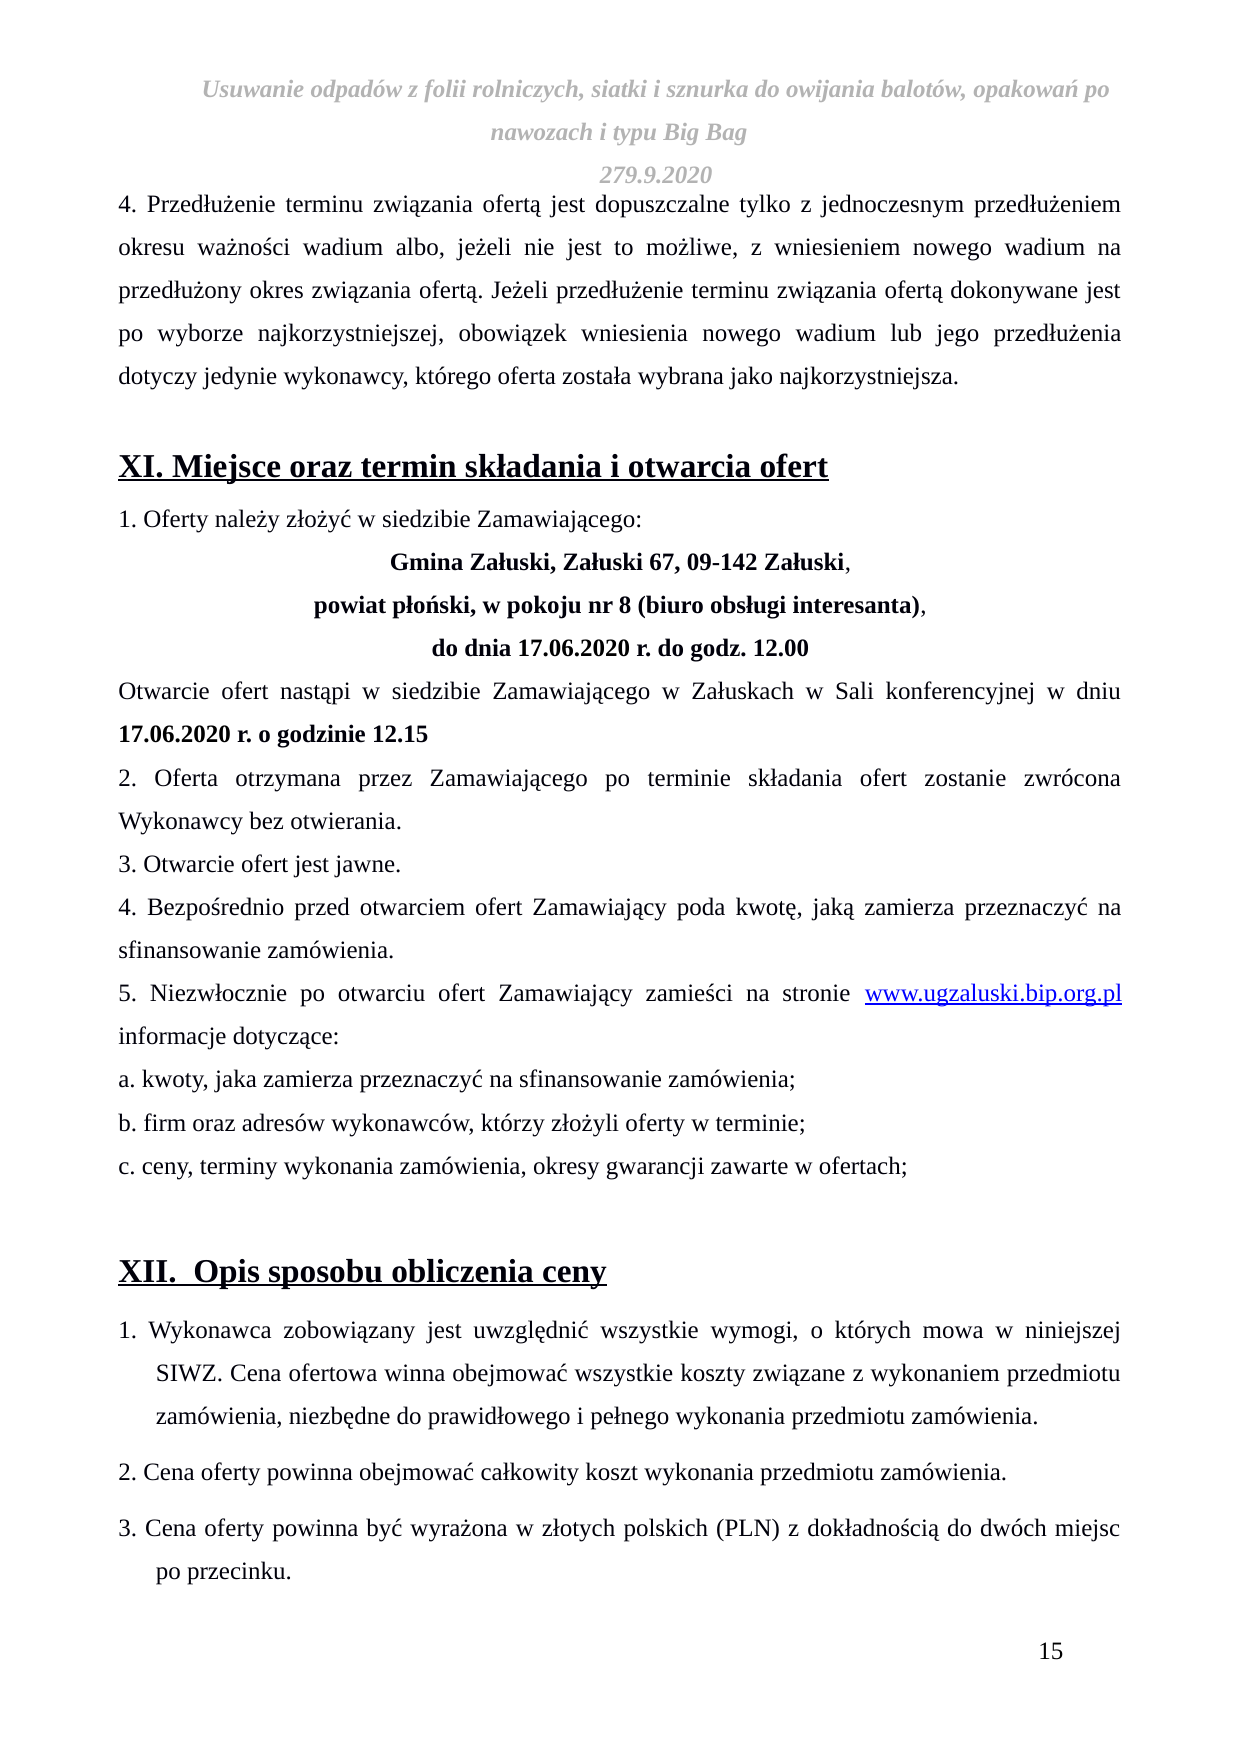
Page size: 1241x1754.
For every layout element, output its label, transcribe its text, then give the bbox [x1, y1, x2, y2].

text 2. Cena oferty powinna obejmować całkowity koszt wykonania przedmiotu zamówienia. [118, 1457, 1122, 1486]
text 5. Niezwłocznie po otwarciu ofert Zamawiający zamieści na stronie www.ugzaluski.bip.org.pl informacje dotyczące: [118, 978, 1122, 1050]
text powiat płoński, w pokoju nr 8 (biuro obsługi interesanta), [118, 590, 1122, 619]
text 2. Oferta otrzymana przez Zamawiającego po terminie składania ofert zostanie zwrócona Wykonawcy bez otwierania. [118, 763, 1122, 834]
text a. kwoty, jaka zamierza przeznaczyć na sfinansowanie zamówienia; [118, 1064, 1122, 1093]
text b. firm oraz adresów wykonawców, którzy złożyli oferty w terminie; [118, 1108, 1122, 1136]
text Otwarcie ofert nastąpi w siedzibie Zamawiającego w Załuskach w Sali konferencyjnej w dniu 17.06.2020 r. o godzinie 12.15 [118, 676, 1122, 748]
text c. ceny, terminy wykonania zamówienia, okresy gwarancji zawarte w ofertach; [118, 1151, 1122, 1179]
text 4. Bezpośrednio przed otwarciem ofert Zamawiający poda kwotę, jaką zamierza przeznaczyć na sfinansowanie zamówienia. [118, 892, 1122, 964]
text do dnia 17.06.2020 r. do godz. 12.00 [118, 633, 1122, 662]
text 1. Oferty należy złożyć w siedzibie Zamawiającego: [118, 504, 1122, 533]
text XI. Miejsce oraz termin składania i otwarcia ofert [118, 446, 1122, 485]
text XII. Opis sposobu obliczenia ceny [118, 1251, 1122, 1290]
text 1. Wykonawca zobowiązany jest uwzględnić wszystkie wymogi, o których mowa w niniejszej SIWZ. Cena ofertowa winna obejmować wszystkie koszty związane z wykonaniem przedmiotu zamówienia, niezbędne do prawidłowego i pełnego wykonania przedmiotu zamówienia. [118, 1315, 1122, 1430]
text 3. Otwarcie ofert jest jawne. [118, 849, 1122, 878]
text Gmina Załuski, Załuski 67, 09-142 Załuski, [118, 547, 1122, 576]
text 4. Przedłużenie terminu związania ofertą jest dopuszczalne tylko z jednoczesnym przedłużeniem okresu ważności wadium albo, jeżeli nie jest to możliwe, z wniesieniem nowego wadium na przedłużony okres związania ofertą. Jeżeli przedłużenie terminu związania ofertą dokonywane jest po wyborze najkorzystniejszej, obowiązek wniesienia nowego wadium lub jego przedłużenia dotyczy jedynie wykonawcy, którego oferta została wybrana jako najkorzystniejsza. [118, 189, 1122, 390]
text 3. Cena oferty powinna być wyrażona w złotych polskich (PLN) z dokładnością do dwóch miejsc po przecinku. [118, 1513, 1122, 1584]
